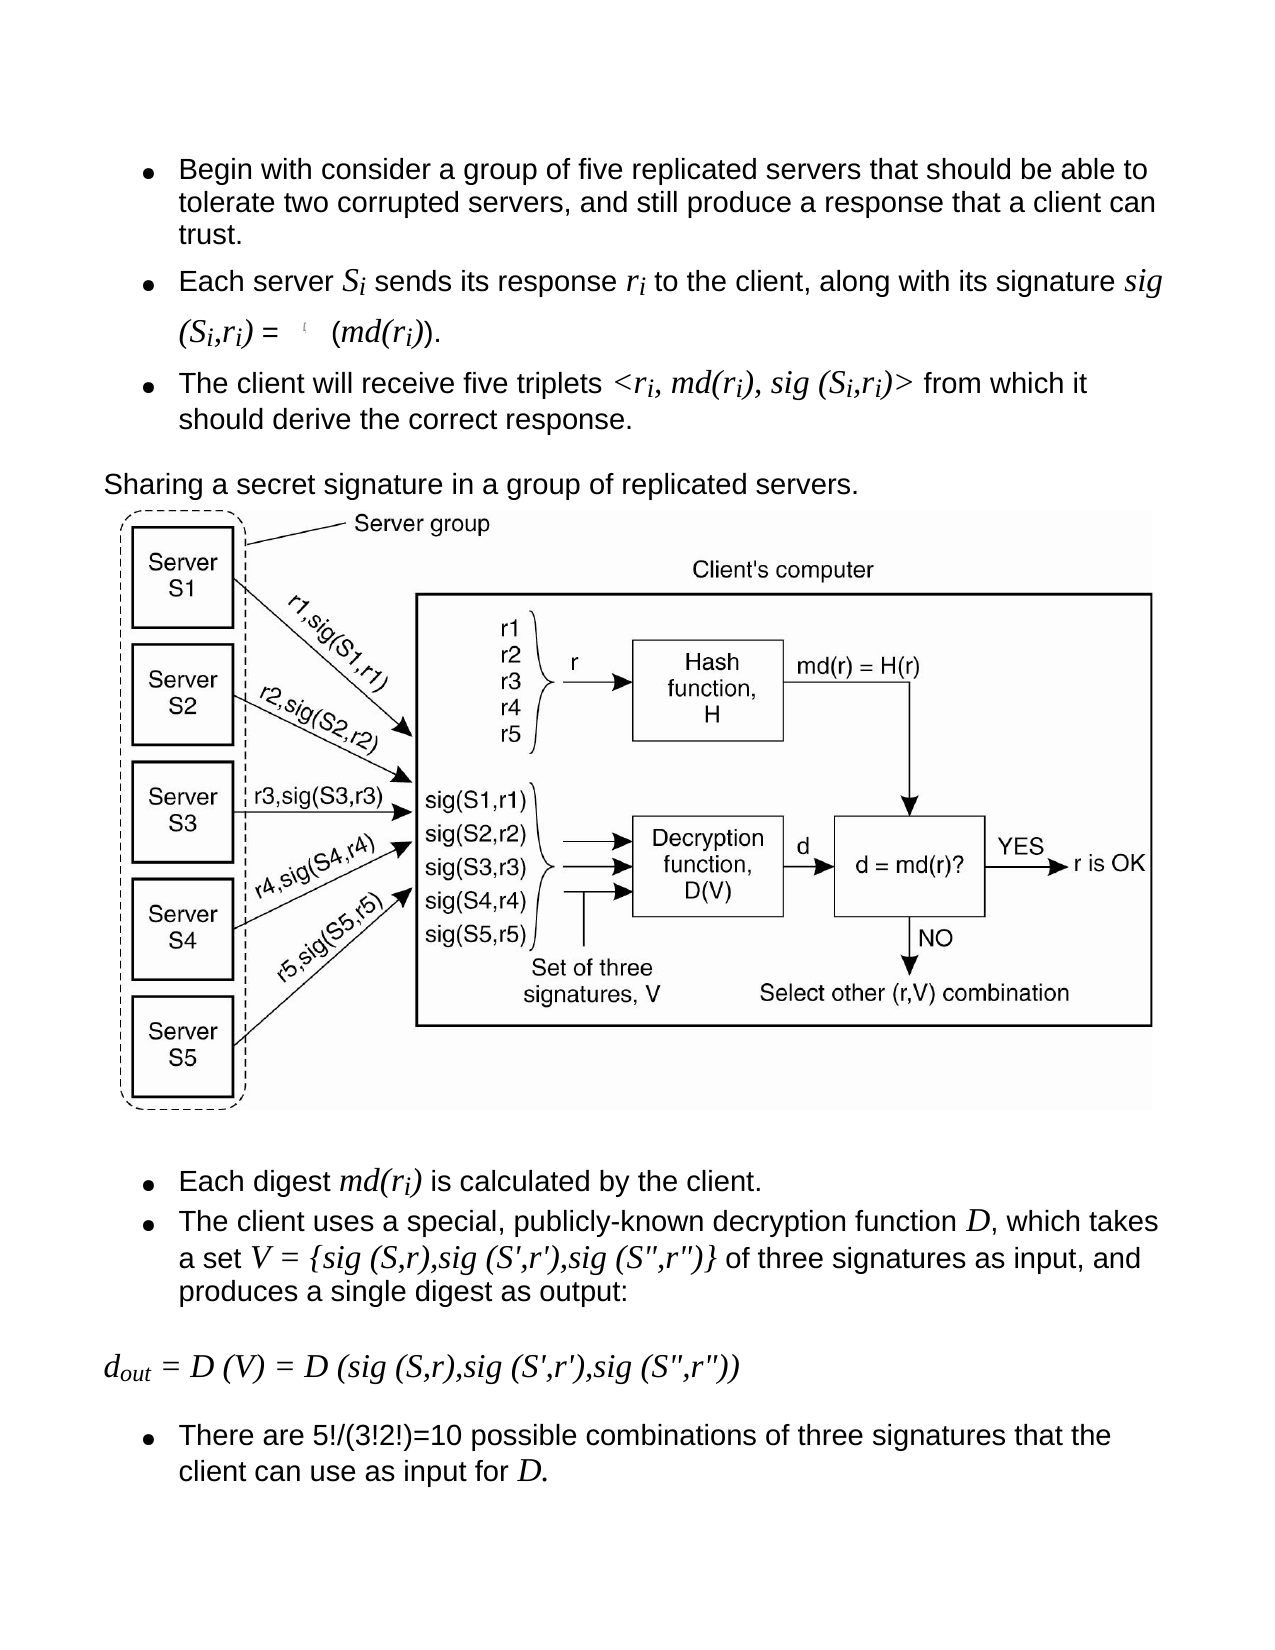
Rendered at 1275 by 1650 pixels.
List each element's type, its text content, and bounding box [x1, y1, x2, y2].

list Begin with consider a group of five replicated servers that should be able to tolerate two corrupted servers, and still produce a response that a client can trust. [141, 153, 1172, 251]
list The client will receive five triplets <ri, md(ri), sig (Si,ri)> from which it should derive the correct response. [141, 352, 1172, 436]
picture [120, 510, 1153, 1110]
list Each server Si sends its response ri to the client, along with its signature sig (Si,ri) = (md(ri)). [141, 251, 1172, 352]
list The client uses a special, publicly-known decryption function D, which takes a set V = {sig (S,r),sig (S',r'),sig (S",r")} of three signatures as input, and produces a single digest as output: [141, 1202, 1172, 1308]
list Each digest md(ri) is calculated by the client. [141, 1151, 1172, 1202]
picture [303, 321, 307, 334]
text Sharing a secret signature in a group of replicated servers. [103, 468, 1172, 501]
list There are 5!/(3!2!)=10 possible combinations of three signatures that the client can use as input for D. [141, 1419, 1172, 1489]
text dout = D (V) = D (sig (S,r),sig (S',r'),sig (S",r")) [103, 1341, 1172, 1387]
